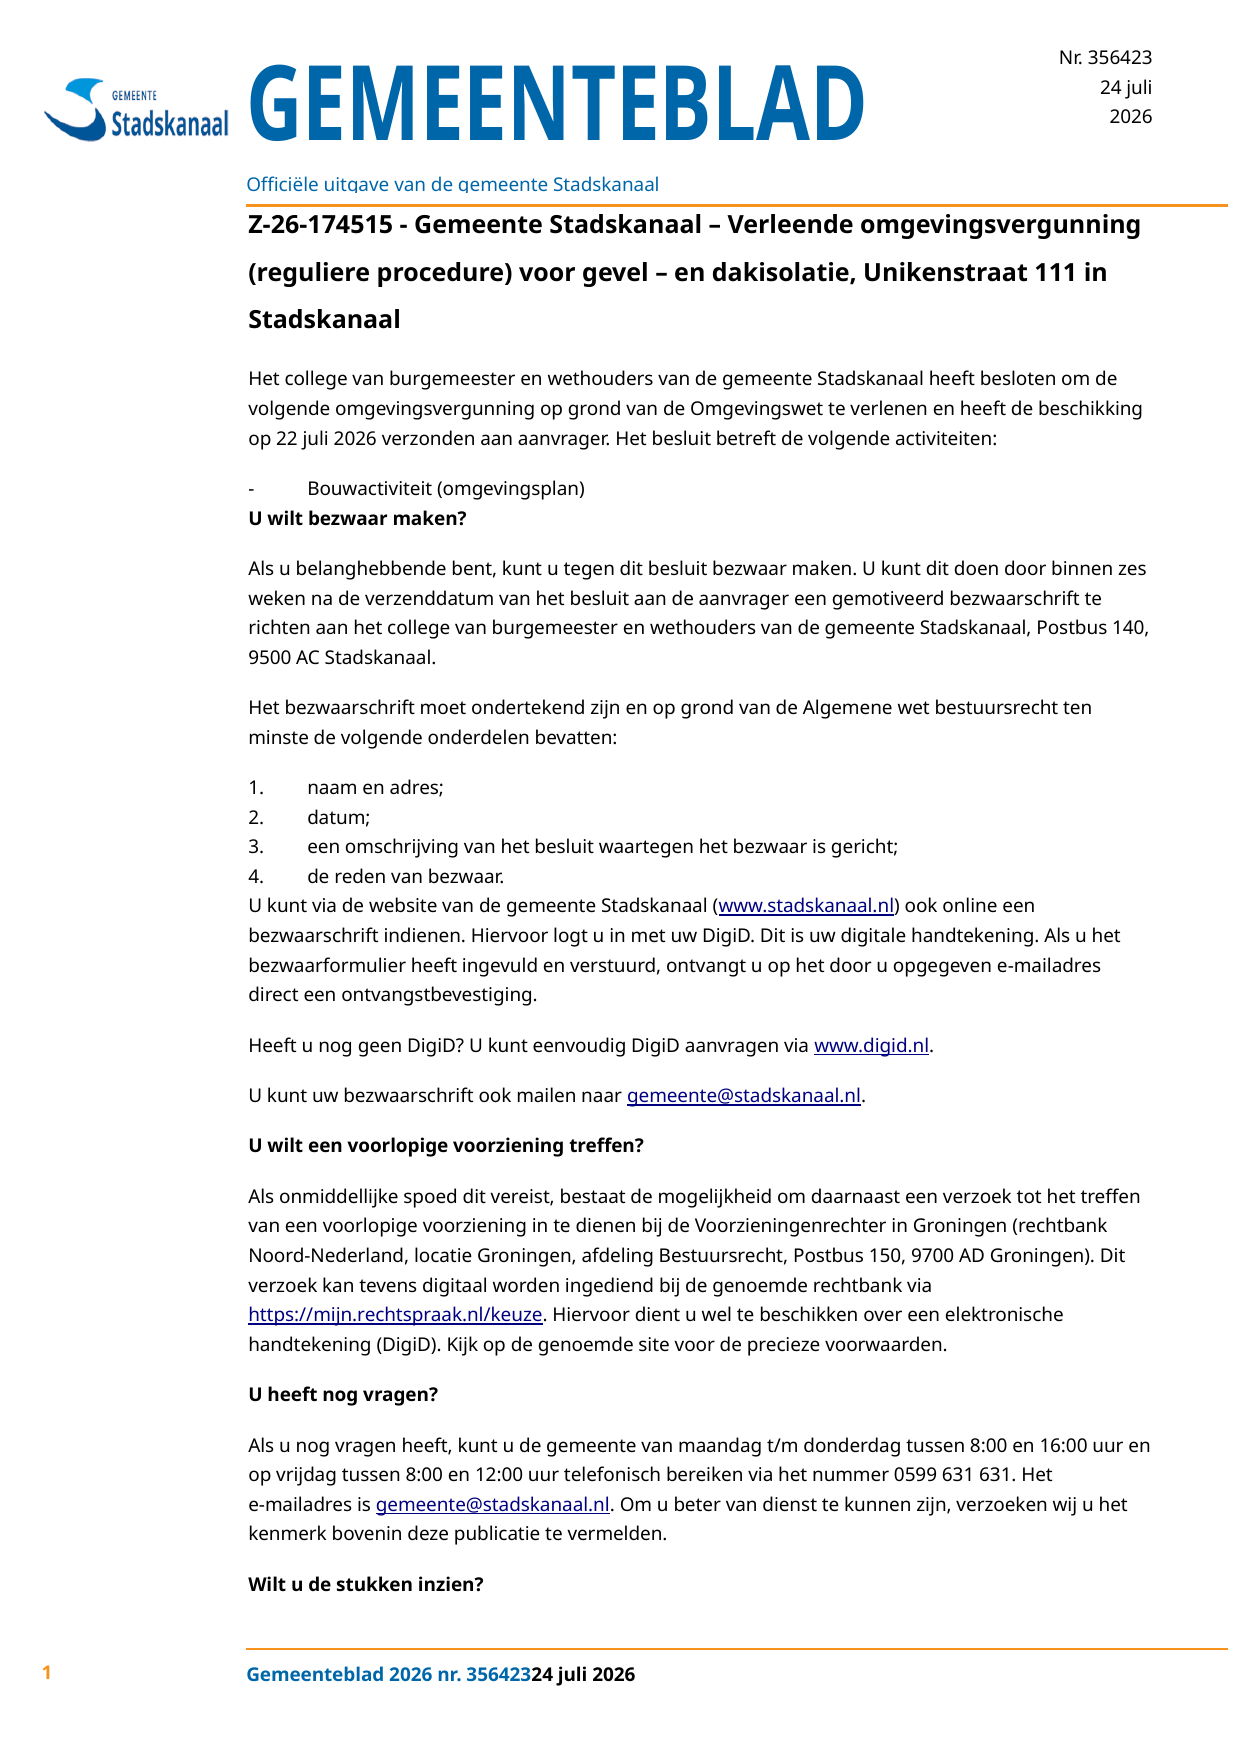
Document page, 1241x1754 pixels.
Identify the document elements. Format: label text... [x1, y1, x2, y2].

text U kunt uw bezwaarschrift ook mailen naar gemeente@stadskanaal.nl. [248, 1082, 1152, 1108]
picture [41, 47, 231, 172]
list naam en adres; [248, 774, 1152, 800]
text Het bezwaarschrift moet ondertekend zijn en op grond van de Algemene wet bestuursrecht ten minste de volgende onderdelen bevatten: [248, 694, 1152, 749]
text U heeft nog vragen? [248, 1381, 1152, 1407]
text Heeft u nog geen DigiD? U kunt eenvoudig DigiD aanvragen via www.digid.nl. [248, 1032, 1152, 1057]
text U kunt via de website van de gemeente Stadskanaal (www.stadskanaal.nl) ook online een bezwaarschrift indienen. Hiervoor logt u in met uw DigiD. Dit is uw digitale handtekening. Als u het bezwaarformulier heeft ingevuld en verstuurd, ontvangt u op het door u opgegeven e‑mailadres direct een ontvangstbevestiging. [248, 893, 1152, 1007]
text U wilt bezwaar maken? [248, 505, 1152, 530]
list een omschrijving van het besluit waartegen het bezwaar is gericht; [248, 833, 1152, 859]
list datum; [248, 804, 1152, 829]
text Als u belanghebbende bent, kunt u tegen dit besluit bezwaar maken. U kunt dit doen door binnen zes weken na de verzenddatum van het besluit aan de aanvrager een gemotiveerd bezwaarschrift te richten aan het college van burgemeester en wethouders van de gemeente Stadskanaal, Postbus 140, 9500 AC Stadskanaal. [248, 555, 1152, 669]
list de reden van bezwaar. [248, 863, 1152, 889]
text Het college van burgemeester en wethouders van de gemeente Stadskanaal heeft besloten om de volgende omgevingsvergunning op grond van de Omgevingswet te verlenen en heeft de beschikking op 22 juli 2026 verzonden aan aanvrager. Het besluit betreft de volgende activiteiten: [248, 366, 1152, 450]
list Bouwactiviteit (omgevingsplan) [248, 475, 1152, 501]
text Z-26-174515 - Gemeente Stadskanaal – Verleende omgevingsvergunning (reguliere procedure) voor gevel – en dakisolatie, Unikenstraat 111 in Stadskanaal [248, 207, 1152, 336]
text U wilt een voorlopige voorziening treffen? [248, 1133, 1152, 1158]
text Als u nog vragen heeft, kunt u de gemeente van maandag t/m donderdag tussen 8:00 en 16:00 uur en op vrijdag tussen 8:00 en 12:00 uur telefonisch bereiken via het nummer 0599 631 631. Het e‑mailadres is gemeente@stadskanaal.nl. Om u beter van dienst te kunnen zijn, verzoeken wij u het kenmerk bovenin deze publicatie te vermelden. [248, 1432, 1152, 1546]
text Als onmiddellijke spoed dit vereist, bestaat de mogelijkheid om daarnaast een verzoek tot het treffen van een voorlopige voorziening in te dienen bij de Voorzieningenrechter in Groningen (rechtbank Noord-Nederland, locatie Groningen, afdeling Bestuursrecht, Postbus 150, 9700 AD Groningen). Dit verzoek kan tevens digitaal worden ingediend bij de genoemde rechtbank via https://mijn.rechtspraak.nl/keuze. Hiervoor dient u wel te beschikken over een elektronische handtekening (DigiD). Kijk op de genoemde site voor de precieze voorwaarden. [248, 1183, 1152, 1357]
text Wilt u de stukken inzien? [248, 1571, 1152, 1597]
